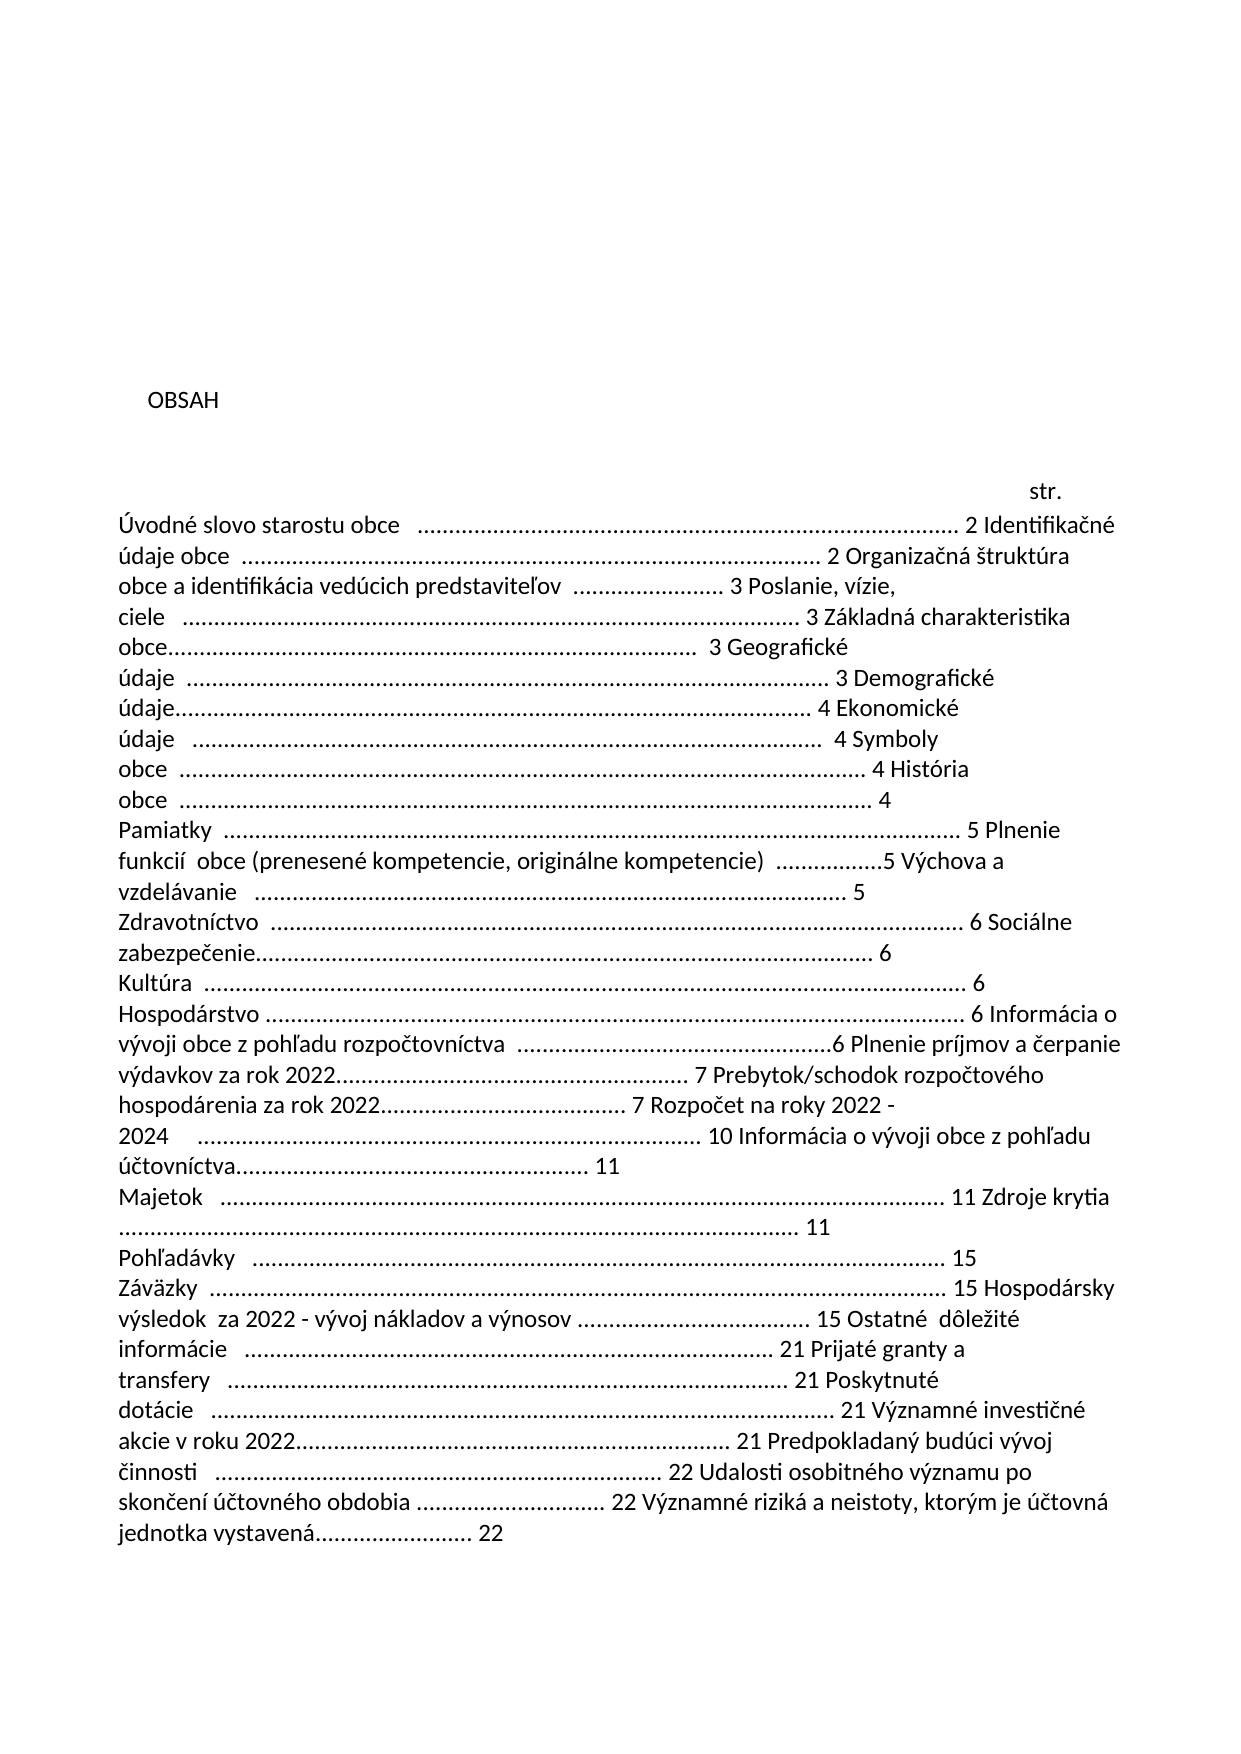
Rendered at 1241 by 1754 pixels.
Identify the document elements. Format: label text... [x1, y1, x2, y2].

text Úvodné slovo starostu obce ...................................................................................... 2 Identifikačné údaje obce ............................................................................................ 2 Organizačná štruktúra obce a identifikácia vedúcich predstaviteľov ........................ 3 Poslanie, vízie, ciele .................................................................................................. 3 Základná charakteristika obce.................................................................................... 3 Geografické údaje ...................................................................................................... 3 Demografické údaje..................................................................................................... 4 Ekonomické údaje .................................................................................................... 4 Symboly obce ............................................................................................................. 4 História obce .............................................................................................................. 4 Pamiatky ..................................................................................................................... 5 Plnenie funkcií obce (prenesené kompetencie, originálne kompetencie) .................5 Výchova a vzdelávanie .............................................................................................. 5 Zdravotníctvo .............................................................................................................. 6 Sociálne zabezpečenie.................................................................................................. 6 Kultúra ......................................................................................................................... 6 Hospodárstvo ............................................................................................................... 6 Informácia o vývoji obce z pohľadu rozpočtovníctva ..................................................6 Plnenie príjmov a čerpanie výdavkov za rok 2022........................................................ 7 Prebytok/schodok rozpočtového hospodárenia za rok 2022....................................... 7 Rozpočet na roky 2022 - 2024 ................................................................................ 10 Informácia o vývoji obce z pohľadu účtovníctva........................................................ 11 Majetok ................................................................................................................... 11 Zdroje krytia ............................................................................................................ 11 Pohľadávky .............................................................................................................. 15 Záväzky ..................................................................................................................... 15 Hospodársky výsledok za 2022 - vývoj nákladov a výnosov ..................................... 15 Ostatné dôležité informácie .................................................................................... 21 Prijaté granty a transfery ......................................................................................... 21 Poskytnuté dotácie ................................................................................................... 21 Významné investičné akcie v roku 2022..................................................................... 21 Predpokladaný budúci vývoj činnosti ....................................................................... 22 Udalosti osobitného významu po skončení účtovného obdobia .............................. 22 Významné riziká a neistoty, ktorým je účtovná jednotka vystavená......................... 22 [118, 509, 1122, 1547]
text OBSAH str. [118, 384, 1122, 506]
